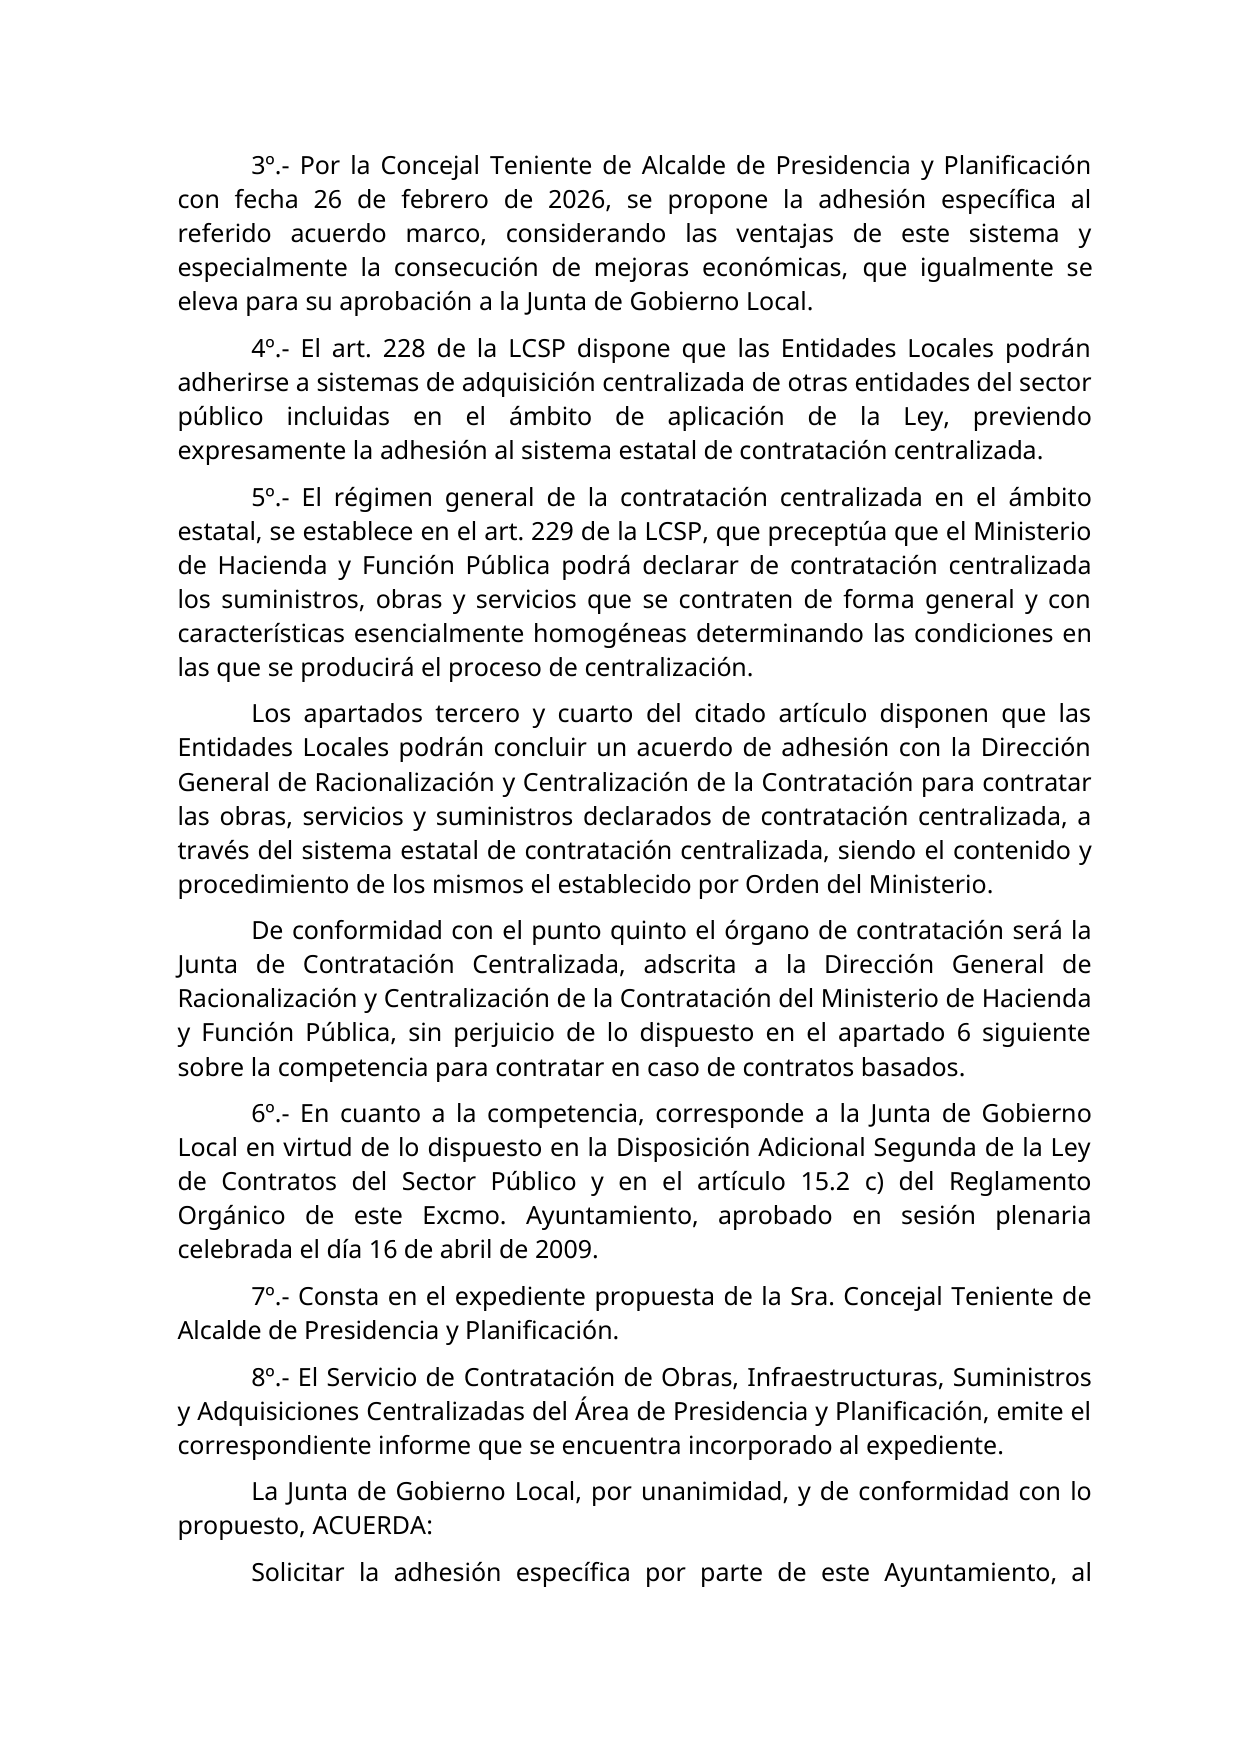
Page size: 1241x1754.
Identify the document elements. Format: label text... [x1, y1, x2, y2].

text 5º.- El régimen general de la contratación centralizada en el ámbito estatal, se establece en el art. 229 de la LCSP, que preceptúa que el Ministerio de Hacienda y Función Pública podrá declarar de contratación centralizada los suministros, obras y servicios que se contraten de forma general y con características esencialmente homogéneas determinando las condiciones en las que se producirá el proceso de centralización. [177, 479, 1093, 683]
text 6º.- En cuanto a la competencia, corresponde a la Junta de Gobierno Local en virtud de lo dispuesto en la Disposición Adicional Segunda de la Ley de Contratos del Sector Público y en el artículo 15.2 c) del Reglamento Orgánico de este Excmo. Ayuntamiento, aprobado en sesión plenaria celebrada el día 16 de abril de 2009. [177, 1096, 1093, 1266]
text 7º.- Consta en el expediente propuesta de la Sra. Concejal Teniente de Alcalde de Presidencia y Planificación. [177, 1278, 1093, 1347]
text Los apartados tercero y cuarto del citado artículo disponen que las Entidades Locales podrán concluir un acuerdo de adhesión con la Dirección General de Racionalización y Centralización de la Contratación para contratar las obras, servicios y suministros declarados de contratación centralizada, a través del sistema estatal de contratación centralizada, siendo el contenido y procedimiento de los mismos el establecido por Orden del Ministerio. [177, 696, 1093, 900]
text La Junta de Gobierno Local, por unanimidad, y de conformidad con lo propuesto, ACUERDA: [177, 1474, 1093, 1542]
text Solicitar la adhesión específica por parte de este Ayuntamiento, al [177, 1554, 1093, 1588]
text 4º.- El art. 228 de la LCSP dispone que las Entidades Locales podrán adherirse a sistemas de adquisición centralizada de otras entidades del sector público incluidas en el ámbito de aplicación de la Ley, previendo expresamente la adhesión al sistema estatal de contratación centralizada. [177, 330, 1093, 467]
text De conformidad con el punto quinto el órgano de contratación será la Junta de Contratación Centralizada, adscrita a la Dirección General de Racionalización y Centralización de la Contratación del Ministerio de Hacienda y Función Pública, sin perjuicio de lo dispuesto en el apartado 6 siguiente sobre la competencia para contratar en caso de contratos basados. [177, 913, 1093, 1083]
text 8º.- El Servicio de Contratación de Obras, Infraestructuras, Suministros y Adquisiciones Centralizadas del Área de Presidencia y Planificación, emite el correspondiente informe que se encuentra incorporado al expediente. [177, 1359, 1093, 1461]
text 3º.- Por la Concejal Teniente de Alcalde de Presidencia y Planificación con fecha 26 de febrero de 2026, se propone la adhesión específica al referido acuerdo marco, considerando las ventajas de este sistema y especialmente la consecución de mejoras económicas, que igualmente se eleva para su aprobación a la Junta de Gobierno Local. [177, 148, 1093, 318]
